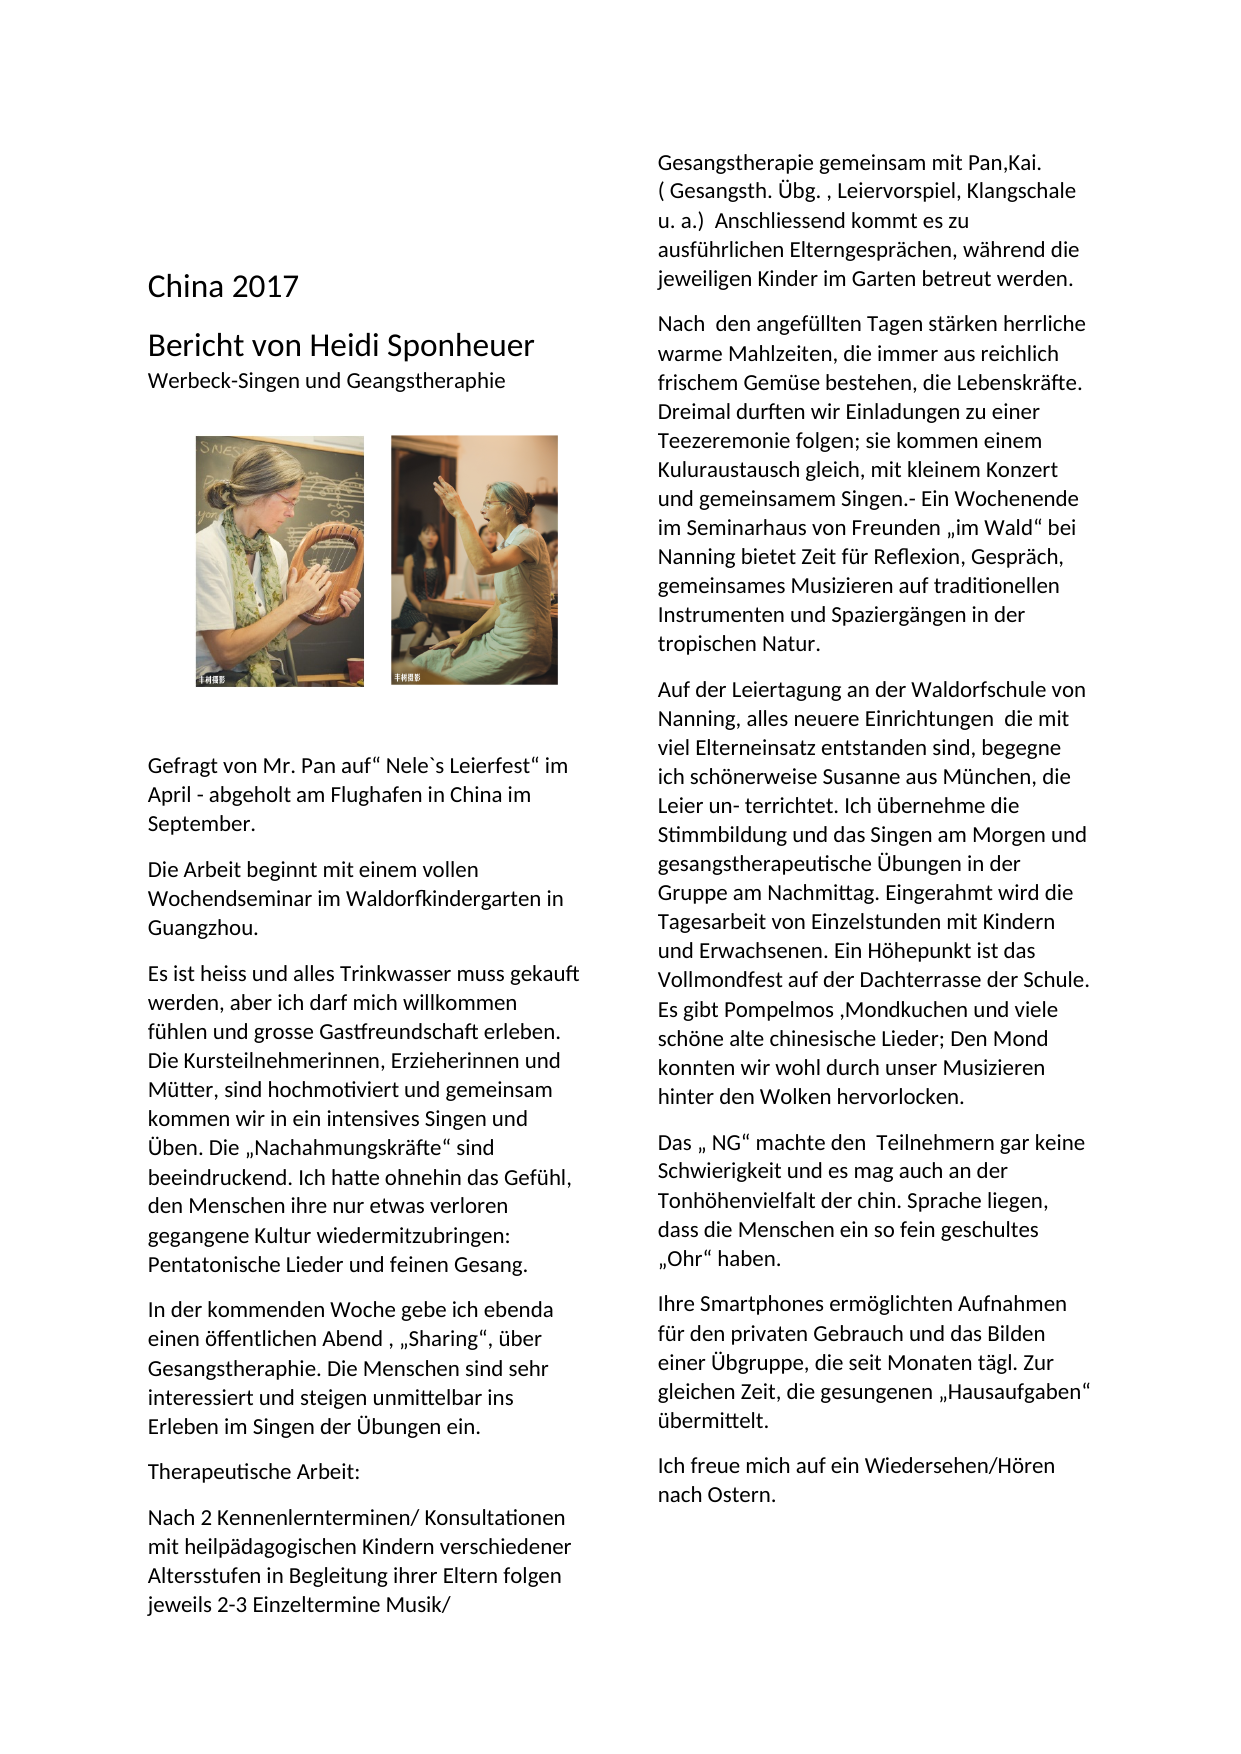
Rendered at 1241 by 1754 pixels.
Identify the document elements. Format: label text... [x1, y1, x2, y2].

text Ihre Smartphones ermöglichten Aufnahmen für den privaten Gebrauch und das Bilden einer Übgruppe, die seit Monaten tägl. Zur gleichen Zeit, die gesungenen „Hausaufgaben“ übermittelt. [658, 1289, 1093, 1434]
text In der kommenden Woche gebe ich ebenda einen öffentlichen Abend , „Sharing“, über Gesangstheraphie. Die Menschen sind sehr interessiert und steigen unmittelbar ins Erleben im Singen der Übungen ein. [148, 1296, 583, 1440]
text Nach den angefüllten Tagen stärken herrliche warme Mahlzeiten, die immer aus reichlich frischem Gemüse bestehen, die Lebenskräfte. Dreimal durften wir Einladungen zu einer Teezeremonie folgen; sie kommen einem Kuluraustausch gleich, mit kleinem Konzert und gemeinsamem Singen.- Ein Wochenende im Seminarhaus von Freunden „im Wald“ bei Nanning bietet Zeit für Reflexion, Gespräch, gemeinsames Musizieren auf traditionellen Instrumenten und Spaziergängen in der tropischen Natur. [658, 309, 1093, 657]
text Die Arbeit beginnt mit einem vollen Wochendseminar im Waldorfkindergarten in Guangzhou. [148, 855, 583, 941]
text Auf der Leiertagung an der Waldorfschule von Nanning, alles neuere Einrichtungen die mit viel Elterneinsatz entstanden sind, begegne ich schönerweise Susanne aus München, die Leier un- terrichtet. Ich übernehme die Stimmbildung und das Singen am Morgen und gesangstherapeutische Übungen in der Gruppe am Nachmittag. Eingerahmt wird die Tagesarbeit von Einzelstunden mit Kindern und Erwachsenen. Ein Höhepunkt ist das Vollmondfest auf der Dachterrasse der Schule. Es gibt Pompelmos ,Mondkuchen und viele schöne alte chinesische Lieder; Den Mond konnten wir wohl durch unser Musizieren hinter den Wolken hervorlocken. [658, 675, 1093, 1110]
text Therapeutische Arbeit: [148, 1457, 583, 1486]
text Das „ NG“ machte den Teilnehmern gar keine Schwierigkeit und es mag auch an der Tonhöhenvielfalt der chin. Sprache liegen, dass die Menschen ein so fein geschultes „Ohr“ haben. [658, 1128, 1093, 1272]
text China 2017 [148, 266, 583, 306]
text Gefragt von Mr. Pan auf“ Nele`s Leierfest“ im April - abgeholt am Flughafen in China im September. [148, 751, 583, 838]
text Es ist heiss und alles Trinkwasser muss gekauft werden, aber ich darf mich willkommen fühlen und grosse Gastfreundschaft erleben. Die Kursteilnehmerinnen, Erzieherinnen und Mütter, sind hochmotiviert und gemeinsam kommen wir in ein intensives Singen und Üben. Die „Nachahmungskräfte“ sind beeindruckend. Ich hatte ohnehin das Gefühl, den Menschen ihre nur etwas verloren gegangene Kultur wiedermitzubringen: Pentatonische Lieder und feinen Gesang. [148, 959, 583, 1278]
text Ich freue mich auf ein Wiedersehen/Hören nach Ostern. [658, 1452, 1093, 1509]
text Gesangstherapie gemeinsam mit Pan,Kai.( Gesangsth. Übg. , Leiervorspiel, Klangschale u. a.) Anschliessend kommt es zu ausführlichen Elterngesprächen, während die jeweiligen Kinder im Garten betreut werden. [658, 148, 1093, 292]
text Bericht von Heidi Sponheuer Werbeck-Singen und Geangstheraphie [148, 324, 583, 394]
text Nach 2 Kennenlernterminen/ Konsultationen mit heilpädagogischen Kindern verschiedener Altersstufen in Begleitung ihrer Eltern folgen jeweils 2-3 Einzeltermine Musik/ [148, 1503, 583, 1618]
